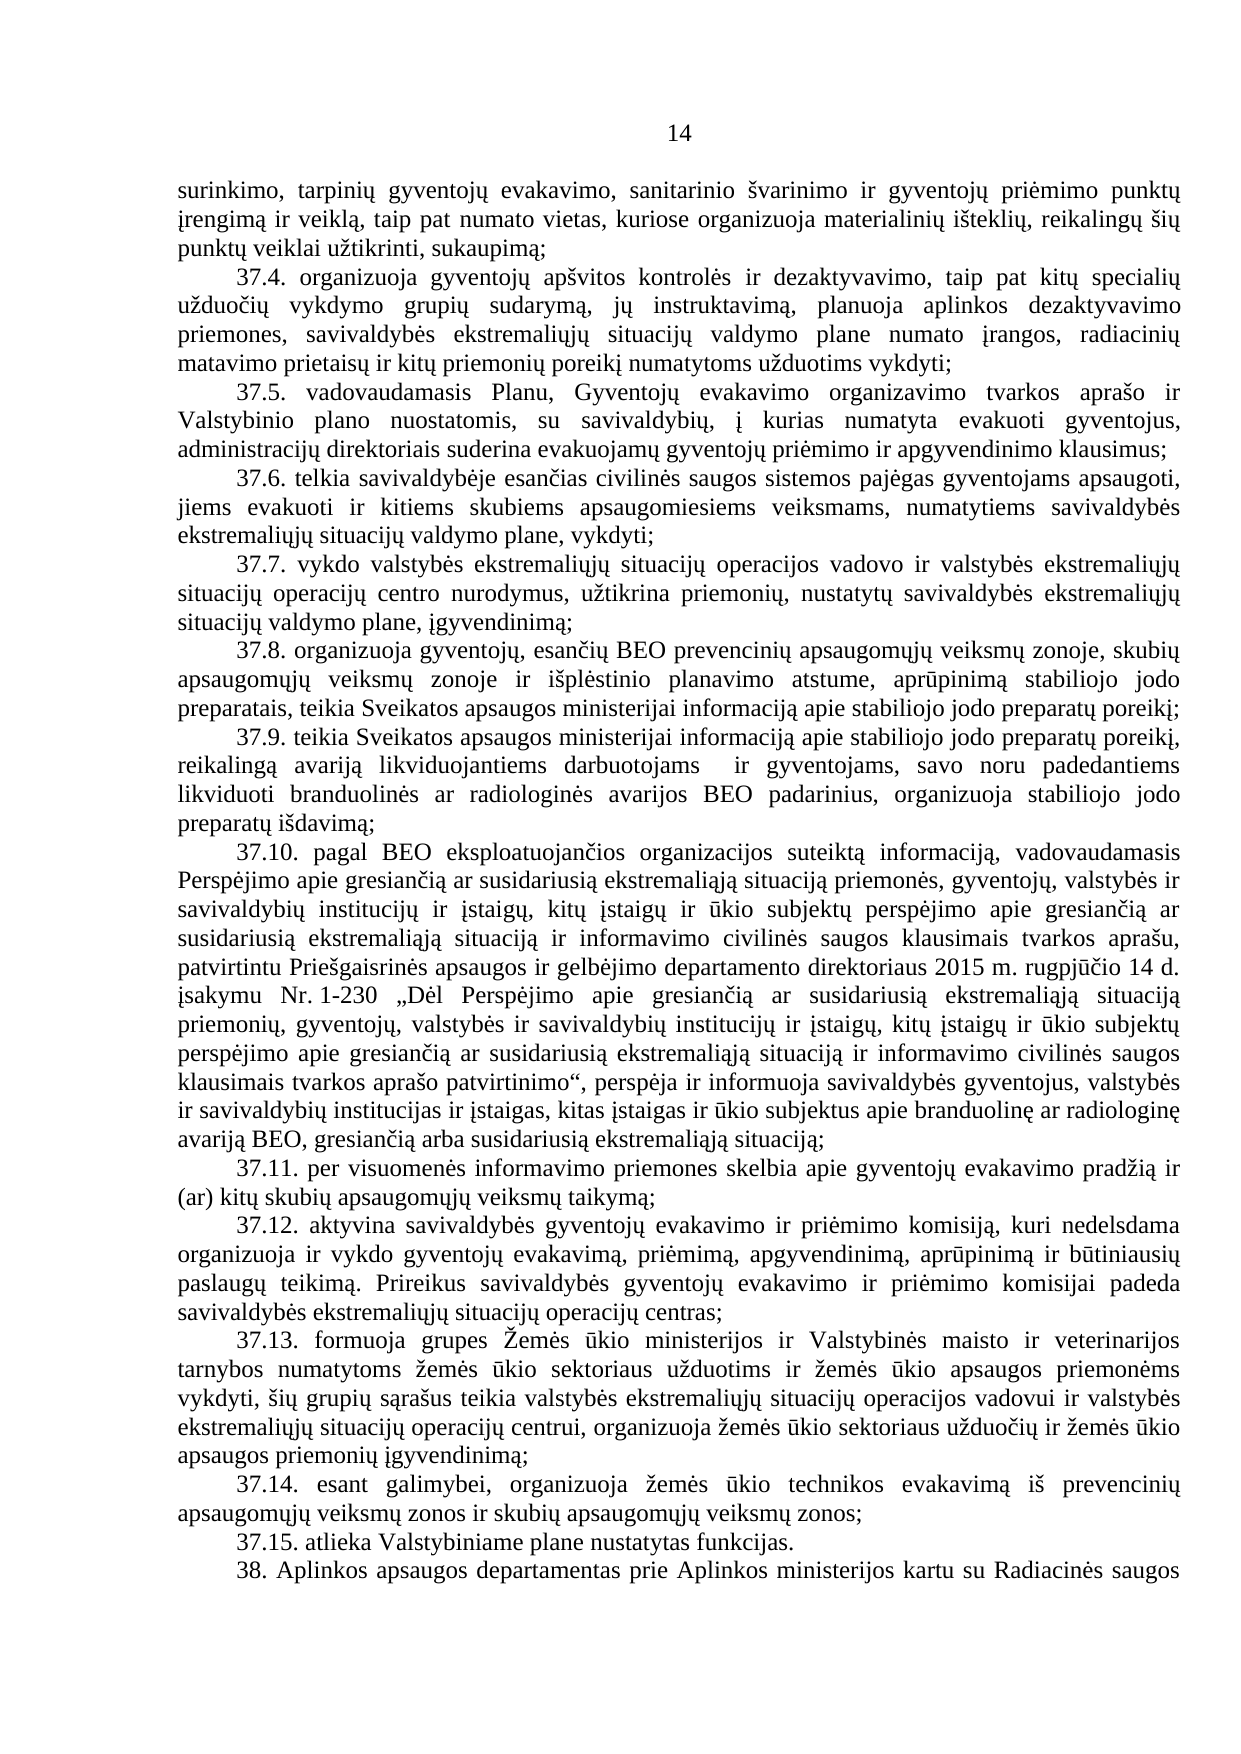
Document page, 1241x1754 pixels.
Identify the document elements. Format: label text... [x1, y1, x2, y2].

text 37.6. telkia savivaldybėje esančias civilinės saugos sistemos pajėgas gyventojams apsaugoti, jiems evakuoti ir kitiems skubiems apsaugomiesiems veiksmams, numatytiems savivaldybės ekstremaliųjų situacijų valdymo plane, vykdyti; [177, 463, 1181, 549]
text surinkimo, tarpinių gyventojų evakavimo, sanitarinio švarinimo ir gyventojų priėmimo punktų įrengimą ir veiklą, taip pat numato vietas, kuriose organizuoja materialinių išteklių, reikalingų šių punktų veiklai užtikrinti, sukaupimą; [177, 176, 1181, 262]
text 37.5. vadovaudamasis Planu, Gyventojų evakavimo organizavimo tvarkos aprašo ir Valstybinio plano nuostatomis, su savivaldybių, į kurias numatyta evakuoti gyventojus, administracijų direktoriais suderina evakuojamų gyventojų priėmimo ir apgyvendinimo klausimus; [177, 377, 1181, 463]
text 37.12. aktyvina savivaldybės gyventojų evakavimo ir priėmimo komisiją, kuri nedelsdama organizuoja ir vykdo gyventojų evakavimą, priėmimą, apgyvendinimą, aprūpinimą ir būtiniausių paslaugų teikimą. Prireikus savivaldybės gyventojų evakavimo ir priėmimo komisijai padeda savivaldybės ekstremaliųjų situacijų operacijų centras; [177, 1211, 1181, 1326]
text 37.8. organizuoja gyventojų, esančių BEO prevencinių apsaugomųjų veiksmų zonoje, skubių apsaugomųjų veiksmų zonoje ir išplėstinio planavimo atstume, aprūpinimą stabiliojo jodo preparatais, teikia Sveikatos apsaugos ministerijai informaciją apie stabiliojo jodo preparatų poreikį; [177, 636, 1181, 722]
text 37.15. atlieka Valstybiniame plane nustatytas funkcijas. [177, 1527, 1181, 1556]
text 37.4. organizuoja gyventojų apšvitos kontrolės ir dezaktyvavimo, taip pat kitų specialių užduočių vykdymo grupių sudarymą, jų instruktavimą, planuoja aplinkos dezaktyvavimo priemones, savivaldybės ekstremaliųjų situacijų valdymo plane numato įrangos, radiacinių matavimo prietaisų ir kitų priemonių poreikį numatytoms užduotims vykdyti; [177, 262, 1181, 377]
text 38. Aplinkos apsaugos departamentas prie Aplinkos ministerijos kartu su Radiacinės saugos [177, 1556, 1181, 1584]
text 37.10. pagal BEO eksploatuojančios organizacijos suteiktą informaciją, vadovaudamasis Perspėjimo apie gresiančią ar susidariusią ekstremaliąją situaciją priemonės, gyventojų, valstybės ir savivaldybių institucijų ir įstaigų, kitų įstaigų ir ūkio subjektų perspėjimo apie gresiančią ar susidariusią ekstremaliąją situaciją ir informavimo civilinės saugos klausimais tvarkos aprašu, patvirtintu Priešgaisrinės apsaugos ir gelbėjimo departamento direktoriaus 2015 m. rugpjūčio 14 d. įsakymu Nr. 1-230 „Dėl Perspėjimo apie gresiančią ar susidariusią ekstremaliąją situaciją priemonių, gyventojų, valstybės ir savivaldybių institucijų ir įstaigų, kitų įstaigų ir ūkio subjektų perspėjimo apie gresiančią ar susidariusią ekstremaliąją situaciją ir informavimo civilinės saugos klausimais tvarkos aprašo patvirtinimo“, perspėja ir informuoja savivaldybės gyventojus, valstybės ir savivaldybių institucijas ir įstaigas, kitas įstaigas ir ūkio subjektus apie branduolinę ar radiologinę avariją BEO, gresiančią arba susidariusią ekstremaliąją situaciją; [177, 837, 1181, 1153]
text 37.14. esant galimybei, organizuoja žemės ūkio technikos evakavimą iš prevencinių apsaugomųjų veiksmų zonos ir skubių apsaugomųjų veiksmų zonos; [177, 1469, 1181, 1527]
text 37.7. vykdo valstybės ekstremaliųjų situacijų operacijos vadovo ir valstybės ekstremaliųjų situacijų operacijų centro nurodymus, užtikrina priemonių, nustatytų savivaldybės ekstremaliųjų situacijų valdymo plane, įgyvendinimą; [177, 549, 1181, 636]
text 37.13. formuoja grupes Žemės ūkio ministerijos ir Valstybinės maisto ir veterinarijos tarnybos numatytoms žemės ūkio sektoriaus užduotims ir žemės ūkio apsaugos priemonėms vykdyti, šių grupių sąrašus teikia valstybės ekstremaliųjų situacijų operacijos vadovui ir valstybės ekstremaliųjų situacijų operacijų centrui, organizuoja žemės ūkio sektoriaus užduočių ir žemės ūkio apsaugos priemonių įgyvendinimą; [177, 1326, 1181, 1469]
text 37.9. teikia Sveikatos apsaugos ministerijai informaciją apie stabiliojo jodo preparatų poreikį, reikalingą avariją likviduojantiems darbuotojams ir gyventojams, savo noru padedantiems likviduoti branduolinės ar radiologinės avarijos BEO padarinius, organizuoja stabiliojo jodo preparatų išdavimą; [177, 722, 1181, 837]
text 37.11. per visuomenės informavimo priemones skelbia apie gyventojų evakavimo pradžią ir (ar) kitų skubių apsaugomųjų veiksmų taikymą; [177, 1153, 1181, 1211]
